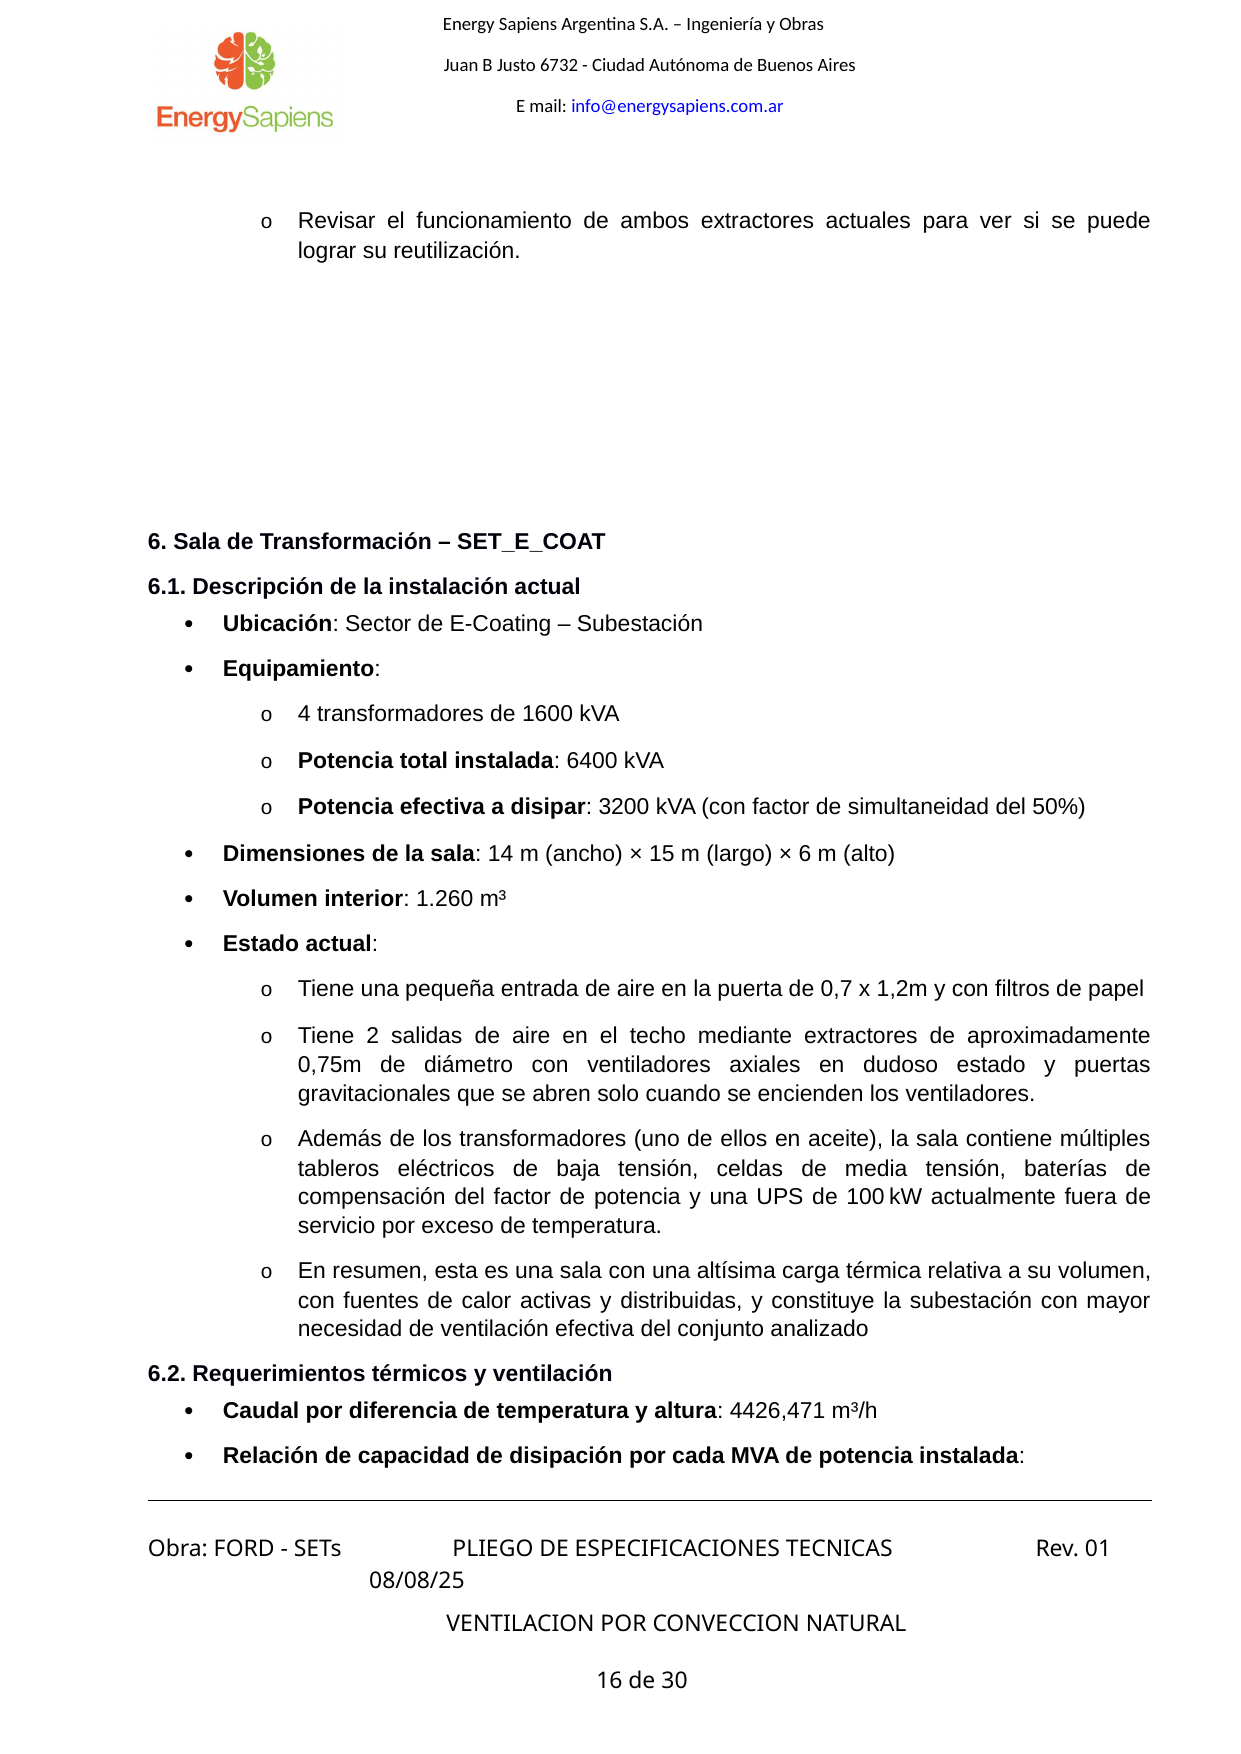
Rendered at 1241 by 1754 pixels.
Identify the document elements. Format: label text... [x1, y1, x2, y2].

list En resumen, esta es una sala con una altísima carga térmica relativa a su volumen, con fuentes de calor activas y distribuidas, y constituye la subestación con mayor necesidad de ventilación efectiva del conjunto analizado [260, 1257, 1152, 1341]
subtitle 6. Sala de Transformación – SET_E_COAT [148, 528, 1152, 554]
subtitle 6.1. Descripción de la instalación actual [148, 573, 1152, 599]
list Tiene 2 salidas de aire en el techo mediante extractores de aproximadamente 0,75m de diámetro con ventiladores axiales en dudoso estado y puertas gravitacionales que se abren solo cuando se encienden los ventiladores. [260, 1022, 1152, 1106]
list Revisar el funcionamiento de ambos extractores actuales para ver si se puede lograr su reutilización. [260, 207, 1152, 263]
list Tiene una pequeña entrada de aire en la puerta de 0,7 x 1,2m y con filtros de papel [260, 975, 1152, 1003]
list Potencia total instalada: 6400 kVA [260, 747, 1152, 774]
list Estado actual: [185, 930, 1152, 956]
list Dimensiones de la sala: 14 m (ancho) × 15 m (largo) × 6 m (alto) [185, 840, 1152, 866]
list Equipamiento: [185, 655, 1152, 681]
picture [146, 22, 344, 142]
list Potencia efectiva a disipar: 3200 kVA (con factor de simultaneidad del 50%) [260, 793, 1152, 821]
list Relación de capacidad de disipación por cada MVA de potencia instalada: [185, 1442, 1152, 1468]
list 4 transformadores de 1600 kVA [260, 700, 1152, 728]
list Ubicación: Sector de E-Coating – Subestación [185, 610, 1152, 636]
list Volumen interior: 1.260 m³ [185, 885, 1152, 911]
list Además de los transformadores (uno de ellos en aceite), la sala contiene múltiples tableros eléctricos de baja tensión, celdas de media tensión, baterías de compensación del factor de potencia y una UPS de 100 kW actualmente fuera de servicio por exceso de temperatura. [260, 1125, 1152, 1238]
list Caudal por diferencia de temperatura y altura: 4426,471 m³/h [185, 1397, 1152, 1423]
subtitle 6.2. Requerimientos térmicos y ventilación [148, 1360, 1152, 1386]
